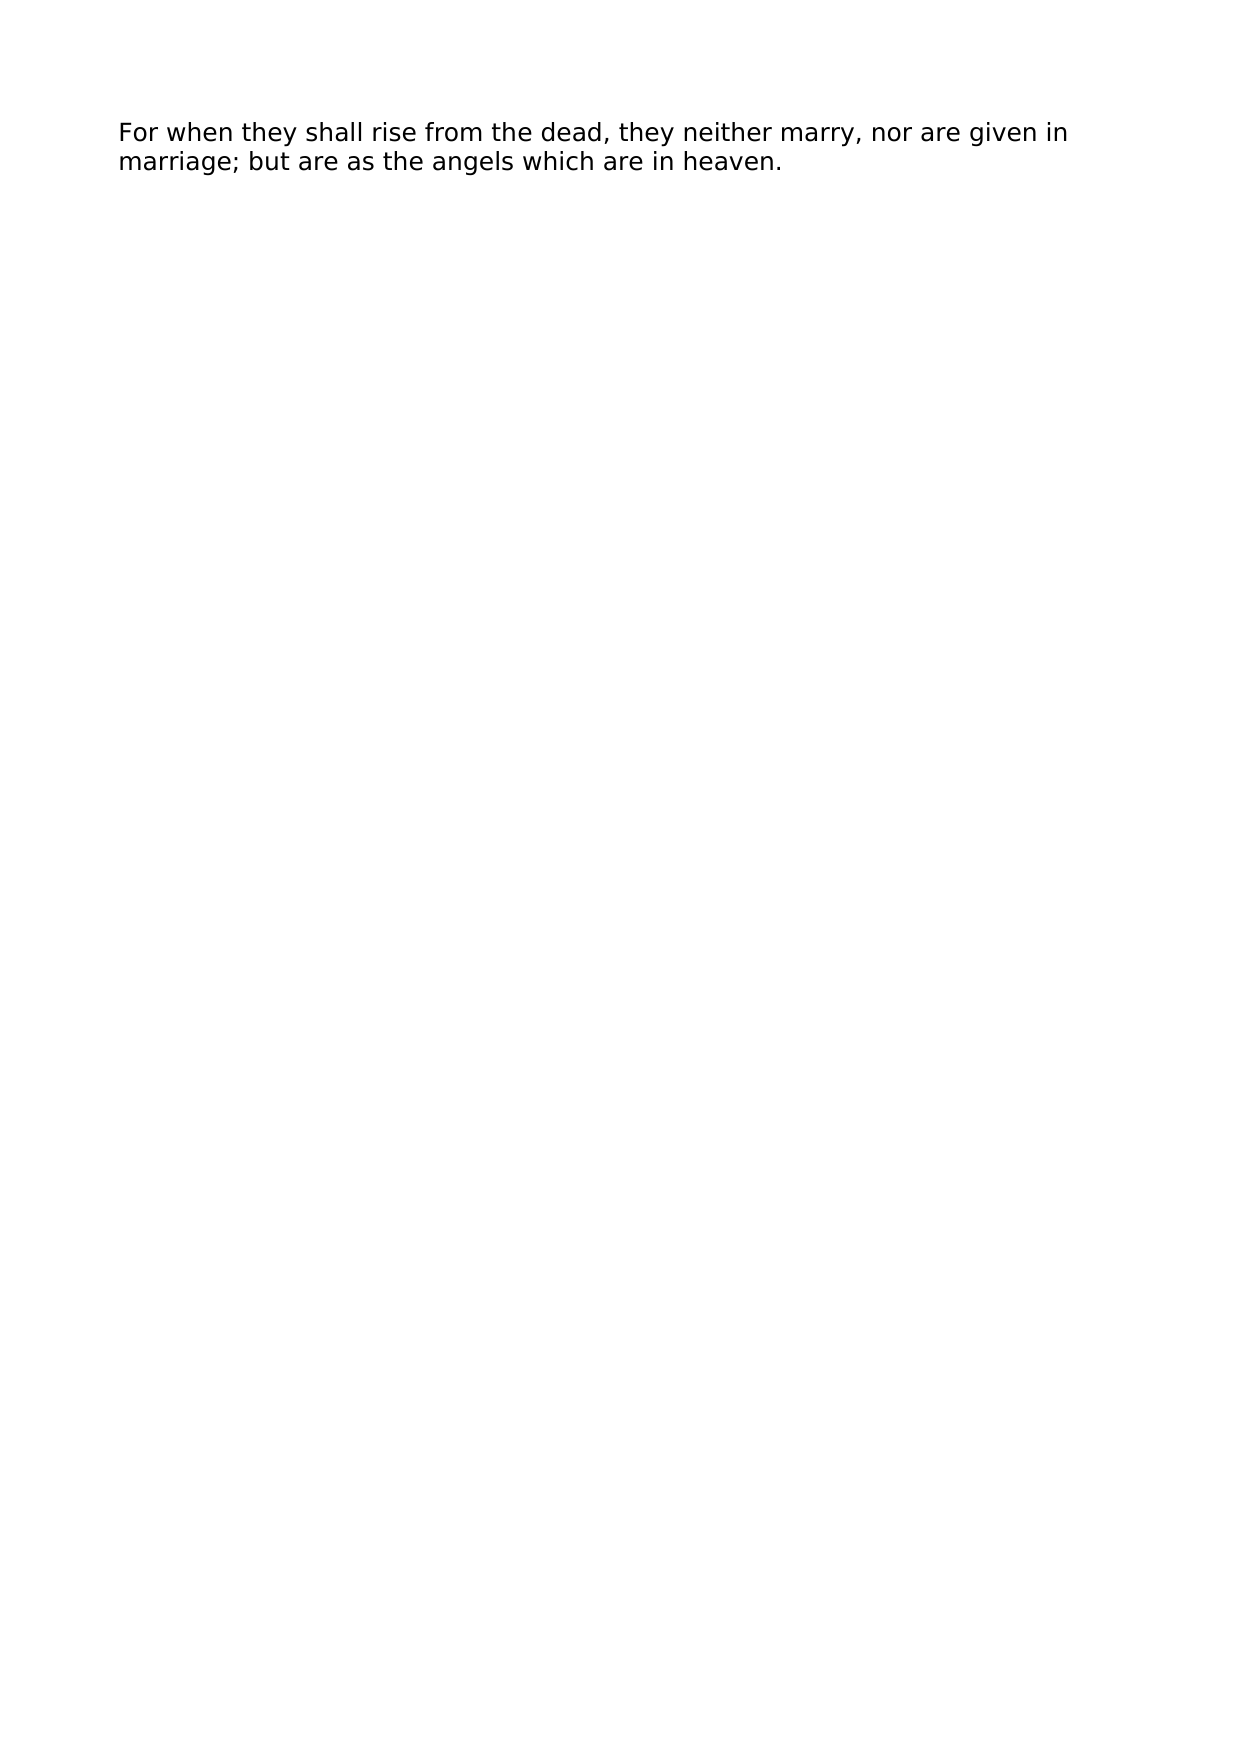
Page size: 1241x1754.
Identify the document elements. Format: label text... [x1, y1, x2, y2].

text For when they shall rise from the dead, they neither marry, nor are given in marriage; but are as the angels which are in heaven. [118, 118, 1122, 176]
